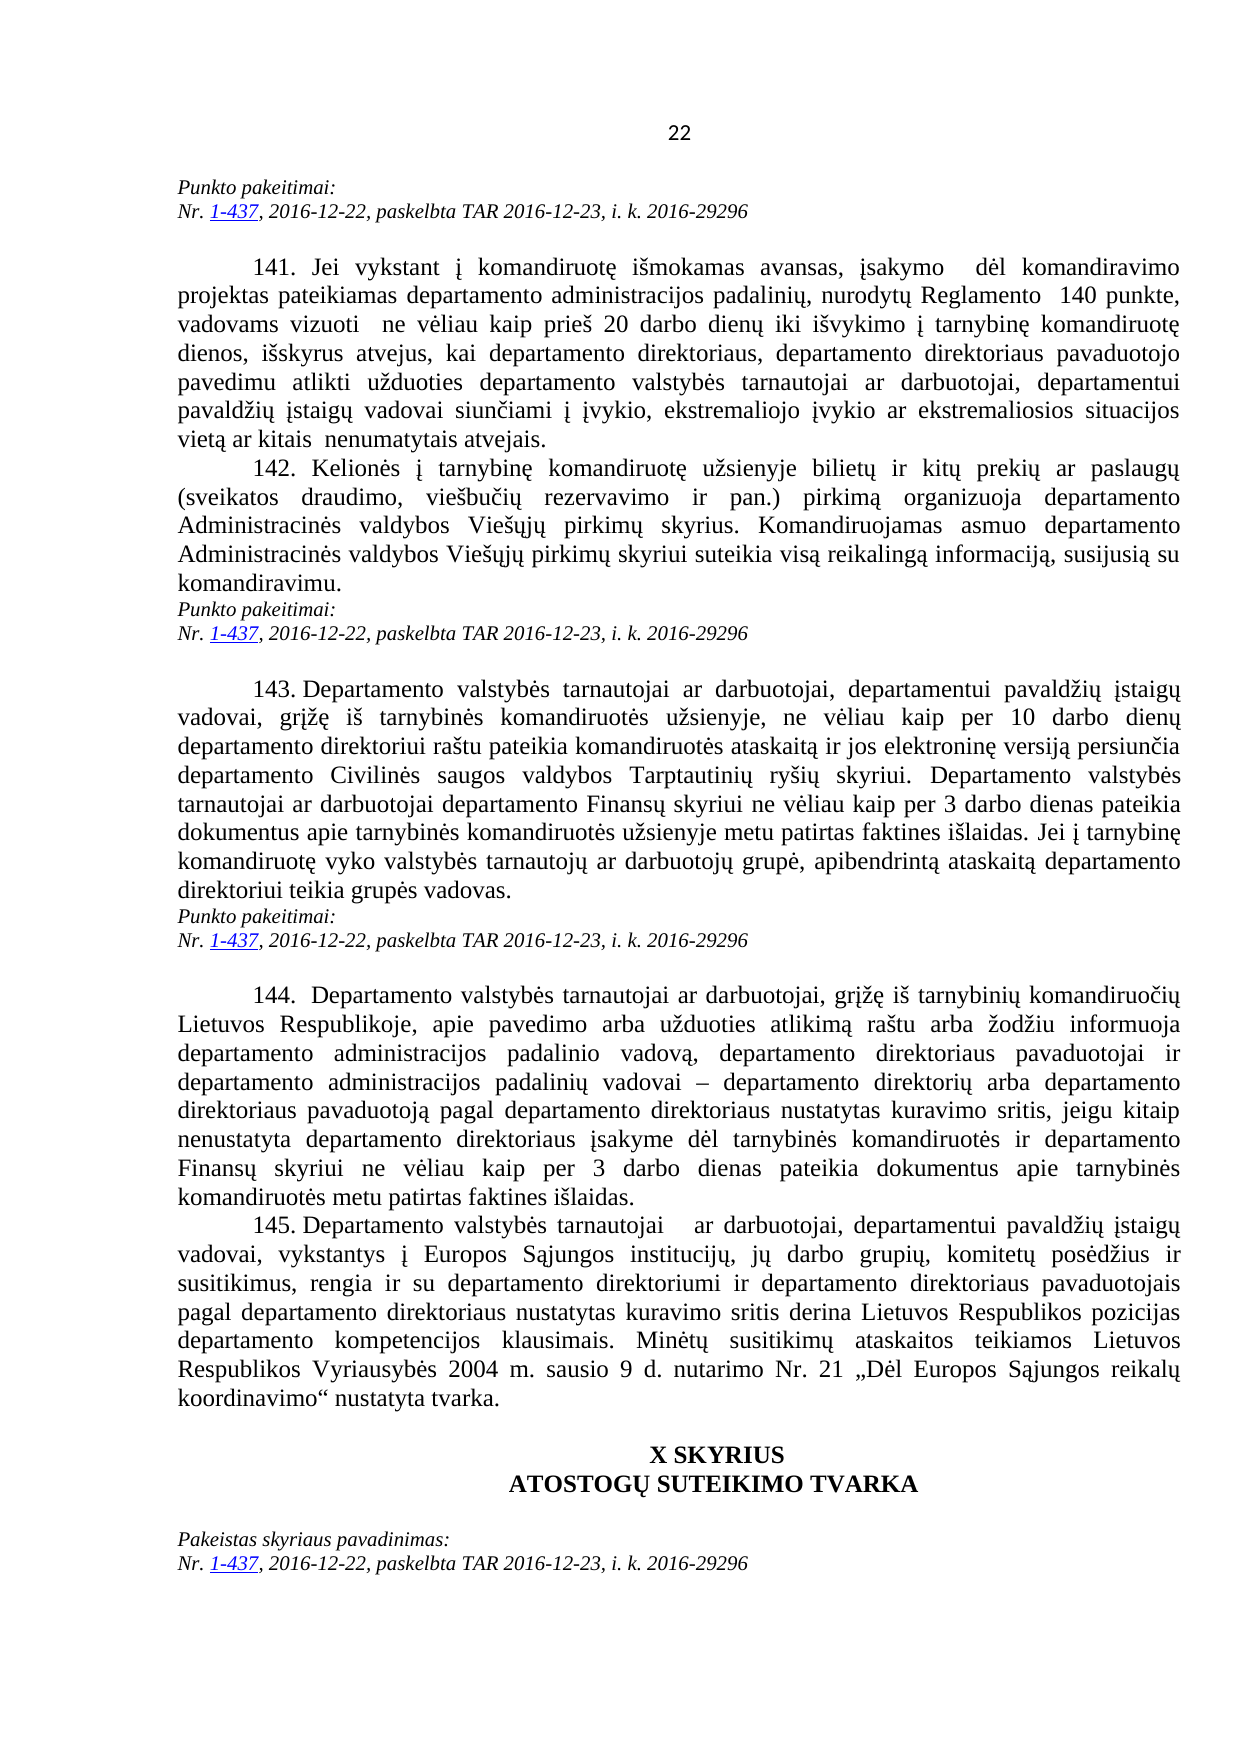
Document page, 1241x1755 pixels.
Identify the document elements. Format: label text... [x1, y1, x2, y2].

text 141. Jei vykstant į komandiruotę išmokamas avansas, įsakymo dėl komandiravimo projektas pateikiamas departamento administracijos padalinių, nurodytų Reglamento 140 punkte, vadovams vizuoti ne vėliau kaip prieš 20 darbo dienų iki išvykimo į tarnybinę komandiruotę dienos, išskyrus atvejus, kai departamento direktoriaus, departamento direktoriaus pavaduotojo pavedimu atlikti užduoties departamento valstybės tarnautojai ar darbuotojai, departamentui pavaldžių įstaigų vadovai siunčiami į įvykio, ekstremaliojo įvykio ar ekstremaliosios situacijos vietą ar kitais nenumatytais atvejais. [177, 252, 1181, 453]
text 143. Departamento valstybės tarnautojai ar darbuotojai, departamentui pavaldžių įstaigų vadovai, grįžę iš tarnybinės komandiruotės užsienyje, ne vėliau kaip per 10 darbo dienų departamento direktoriui raštu pateikia komandiruotės ataskaitą ir jos elektroninę versiją persiunčia departamento Civilinės saugos valdybos Tarptautinių ryšių skyriui. Departamento valstybės tarnautojai ar darbuotojai departamento Finansų skyriui ne vėliau kaip per 3 darbo dienas pateikia dokumentus apie tarnybinės komandiruotės užsienyje metu patirtas faktines išlaidas. Jei į tarnybinę komandiruotę vyko valstybės tarnautojų ar darbuotojų grupė, apibendrintą ataskaitą departamento direktoriui teikia grupės vadovas. [177, 674, 1181, 904]
text Nr. 1-437, 2016-12-22, paskelbta TAR 2016-12-23, i. k. 2016-29296 [177, 199, 1181, 223]
text Punkto pakeitimai: [177, 175, 1181, 199]
text Nr. 1-437, 2016-12-22, paskelbta TAR 2016-12-23, i. k. 2016-29296 [177, 928, 1181, 952]
text 142. Kelionės į tarnybinę komandiruotę užsienyje bilietų ir kitų prekių ar paslaugų (sveikatos draudimo, viešbučių rezervavimo ir pan.) pirkimą organizuoja departamento Administracinės valdybos Viešųjų pirkimų skyrius. Komandiruojamas asmuo departamento Administracinės valdybos Viešųjų pirkimų skyriui suteikia visą reikalingą informaciją, susijusią su komandiravimu. [177, 453, 1181, 597]
text X SKYRIUS [177, 1441, 1181, 1469]
text 144. Departamento valstybės tarnautojai ar darbuotojai, grįžę iš tarnybinių komandiruočių Lietuvos Respublikoje, apie pavedimo arba užduoties atlikimą raštu arba žodžiu informuoja departamento administracijos padalinio vadovą, departamento direktoriaus pavaduotojai ir departamento administracijos padalinių vadovai – departamento direktorių arba departamento direktoriaus pavaduotoją pagal departamento direktoriaus nustatytas kuravimo sritis, jeigu kitaip nenustatyta departamento direktoriaus įsakyme dėl tarnybinės komandiruotės ir departamento Finansų skyriui ne vėliau kaip per 3 darbo dienas pateikia dokumentus apie tarnybinės komandiruotės metu patirtas faktines išlaidas. [177, 981, 1181, 1211]
text Pakeistas skyriaus pavadinimas: [177, 1527, 1181, 1551]
text 145. Departamento valstybės tarnautojai ar darbuotojai, departamentui pavaldžių įstaigų vadovai, vykstantys į Europos Sąjungos institucijų, jų darbo grupių, komitetų posėdžius ir susitikimus, rengia ir su departamento direktoriumi ir departamento direktoriaus pavaduotojais pagal departamento direktoriaus nustatytas kuravimo sritis derina Lietuvos Respublikos pozicijas departamento kompetencijos klausimais. Minėtų susitikimų ataskaitos teikiamos Lietuvos Respublikos Vyriausybės 2004 m. sausio 9 d. nutarimo Nr. 21 „Dėl Europos Sąjungos reikalų koordinavimo“ nustatyta tvarka. [177, 1211, 1181, 1412]
text ATOSTOGŲ SUTEIKIMO TVARKA [177, 1469, 1181, 1498]
text Punkto pakeitimai: [177, 904, 1181, 928]
text Nr. 1-437, 2016-12-22, paskelbta TAR 2016-12-23, i. k. 2016-29296 [177, 1551, 1181, 1575]
text Punkto pakeitimai: [177, 597, 1181, 621]
text Nr. 1-437, 2016-12-22, paskelbta TAR 2016-12-23, i. k. 2016-29296 [177, 621, 1181, 645]
